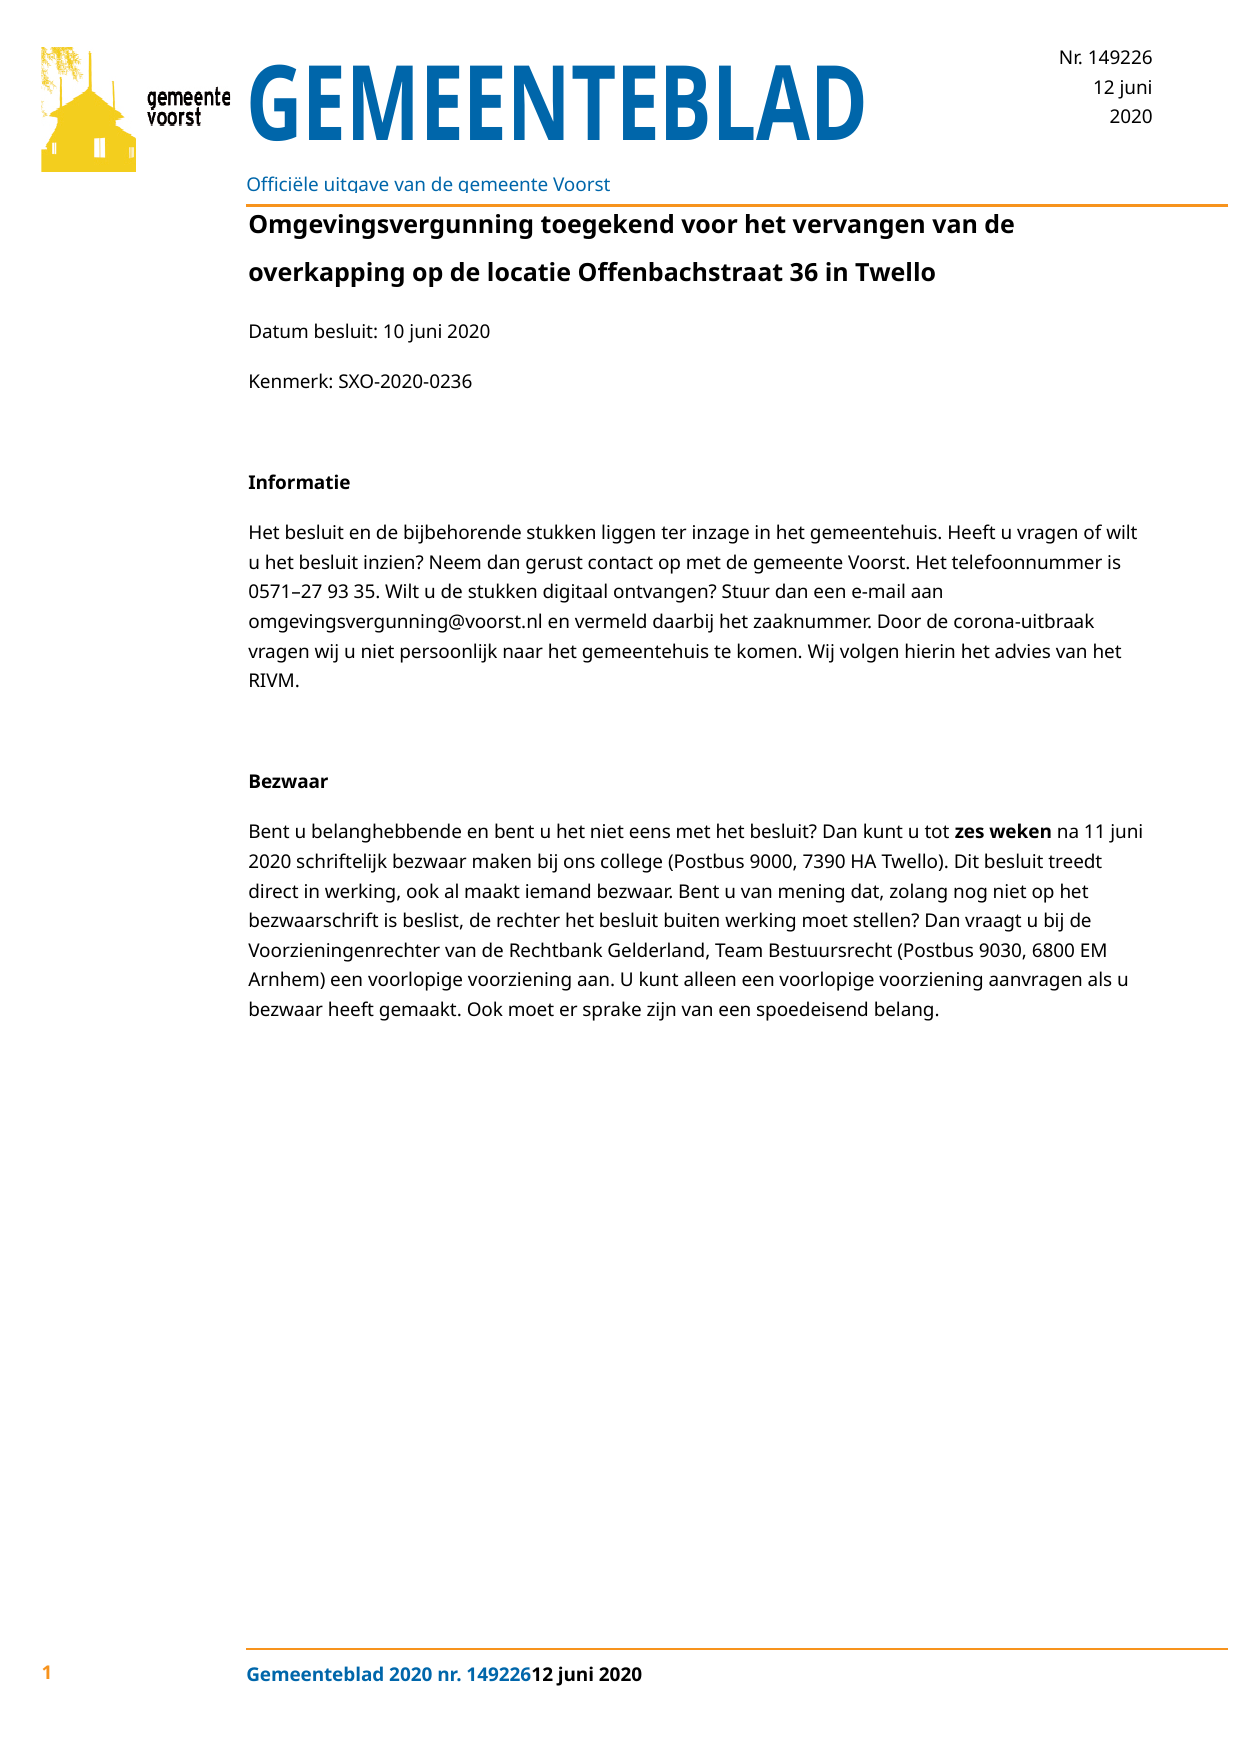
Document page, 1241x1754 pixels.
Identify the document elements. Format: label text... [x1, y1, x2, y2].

text Bent u belanghebbende en bent u het niet eens met het besluit? Dan kunt u tot zes weken na 11 juni 2020 schriftelijk bezwaar maken bij ons college (Postbus 9000, 7390 HA Twello). Dit besluit treedt direct in werking, ook al maakt iemand bezwaar. Bent u van mening dat, zolang nog niet op het bezwaarschrift is beslist, de rechter het besluit buiten werking moet stellen? Dan vraagt u bij de Voorzieningenrechter van de Rechtbank Gelderland, Team Bestuursrecht (Postbus 9030, 6800 EM Arnhem) een voorlopige voorziening aan. U kunt alleen een voorlopige voorziening aanvragen als u bezwaar heeft gemaakt. Ook moet er sprake zijn van een spoedeisend belang. [248, 819, 1152, 1022]
text Omgevingsvergunning toegekend voor het vervangen van de overkapping op de locatie Offenbachstraat 36 in Twello [248, 207, 1152, 288]
text Informatie [248, 469, 1152, 495]
picture [41, 47, 231, 172]
text Kenmerk: SXO-2020-0236 [248, 368, 1152, 394]
text Datum besluit: 10 juni 2020 [248, 318, 1152, 344]
text Bezwaar [248, 768, 1152, 794]
text Het besluit en de bijbehorende stukken liggen ter inzage in het gemeentehuis. Heeft u vragen of wilt u het besluit inzien? Neem dan gerust contact op met de gemeente Voorst. Het telefoonnummer is 0571–27 93 35. Wilt u de stukken digitaal ontvangen? Stuur dan een e-mail aan omgevingsvergunning@voorst.nl en vermeld daarbij het zaaknummer. Door de corona-uitbraak vragen wij u niet persoonlijk naar het gemeentehuis te komen. Wij volgen hierin het advies van het RIVM. [248, 519, 1152, 693]
